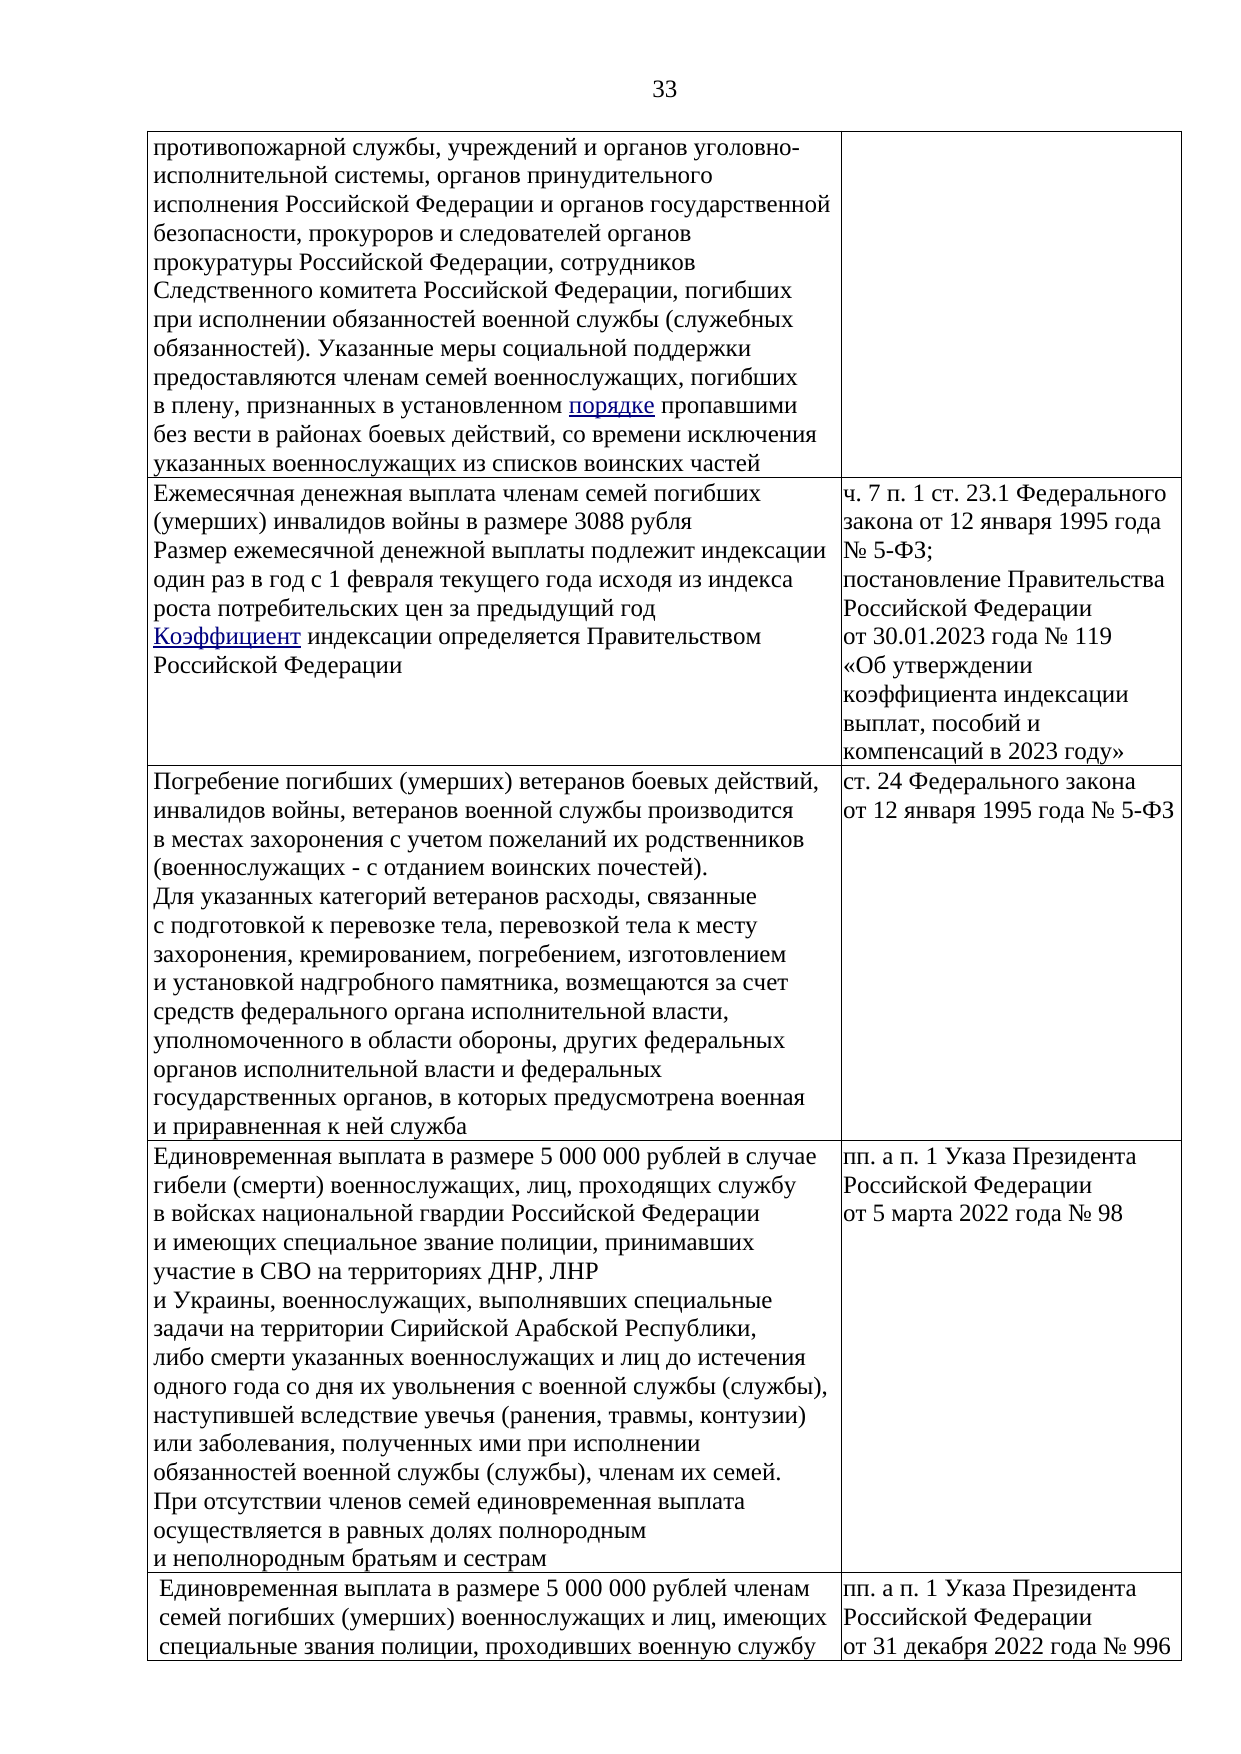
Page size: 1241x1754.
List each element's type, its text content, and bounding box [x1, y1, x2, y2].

table_cell Ежемесячная денежная выплата членам семей погибших (умерших) инвалидов войны в размере 3088 рубля Размер ежемесячной денежной выплаты подлежит индексации один раз в год с 1 февраля текущего года исходя из индекса роста потребительских цен за предыдущий год Коэффициент индексации определяется Правительством Российской Федерации [148, 478, 841, 765]
table_cell пп. а п. 1 Указа Президента Российской Федерации от 5 марта 2022 года № 98 [842, 1141, 1181, 1572]
table_cell пп. а п. 1 Указа Президента Российской Федерации от 31 декабря 2022 года № 996 [842, 1573, 1181, 1659]
table_cell Единовременная выплата в размере 5 000 000 рублей в случае гибели (смерти) военнослужащих, лиц, проходящих службу в войсках национальной гвардии Российской Федерации и имеющих специальное звание полиции, принимавших участие в СВО на территориях ДНР, ЛНР и Украины, военнослужащих, выполнявших специальные задачи на территории Сирийской Арабской Республики, либо смерти указанных военнослужащих и лиц до истечения одного года со дня их увольнения с военной службы (службы), наступившей вследствие увечья (ранения, травмы, контузии) или заболевания, полученных ими при исполнении обязанностей военной службы (службы), членам их семей. При отсутствии членов семей единовременная выплата осуществляется в равных долях полнородным и неполнородным братьям и сестрам [148, 1141, 841, 1572]
table_cell Единовременная выплата в размере 5 000 000 рублей членам семей погибших (умерших) военнослужащих и лиц, имеющих специальные звания полиции, проходивших военную службу [148, 1573, 841, 1659]
table_cell ст. 24 Федерального закона от 12 января 1995 года № 5-ФЗ [842, 766, 1181, 1140]
table_cell противопожарной службы, учреждений и органов уголовно-исполнительной системы, органов принудительного исполнения Российской Федерации и органов государственной безопасности, прокуроров и следователей органов прокуратуры Российской Федерации, сотрудников Следственного комитета Российской Федерации, погибших при исполнении обязанностей военной службы (служебных обязанностей). Указанные меры социальной поддержки предоставляются членам семей военнослужащих, погибших в плену, признанных в установленном порядке пропавшими без вести в районах боевых действий, со времени исключения указанных военнослужащих из списков воинских частей [148, 132, 841, 477]
table_cell Погребение погибших (умерших) ветеранов боевых действий, инвалидов войны, ветеранов военной службы производится в местах захоронения с учетом пожеланий их родственников (военнослужащих - с отданием воинских почестей). Для указанных категорий ветеранов расходы, связанные с подготовкой к перевозке тела, перевозкой тела к месту захоронения, кремированием, погребением, изготовлением и установкой надгробного памятника, возмещаются за счет средств федерального органа исполнительной власти, уполномоченного в области обороны, других федеральных органов исполнительной власти и федеральных государственных органов, в которых предусмотрена военная и приравненная к ней служба [148, 766, 841, 1140]
table_cell [842, 132, 1181, 477]
table_cell ч. 7 п. 1 ст. 23.1 Федерального закона от 12 января 1995 года № 5-ФЗ; постановление Правительства Российской Федерации от 30.01.2023 года № 119 «Об утверждении коэффициента индексации выплат, пособий и компенсаций в 2023 году» [842, 478, 1181, 765]
